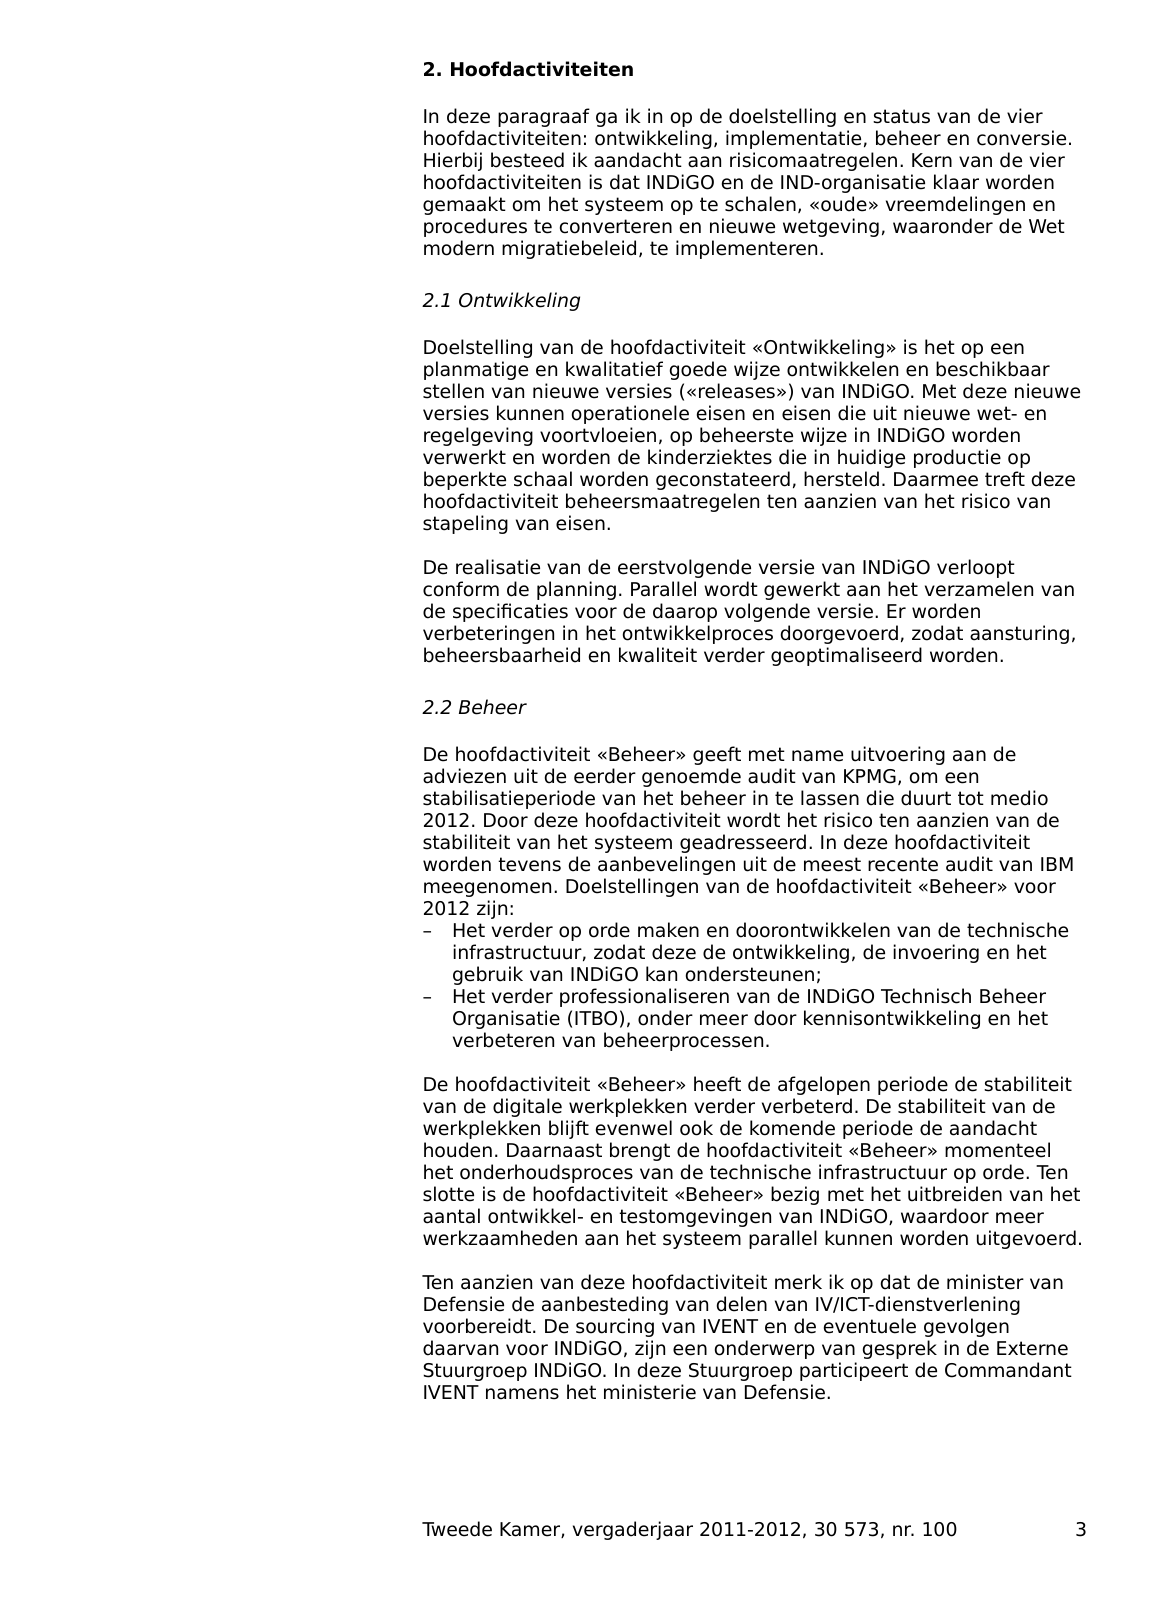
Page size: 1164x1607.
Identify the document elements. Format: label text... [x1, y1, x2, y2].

text Ten aanzien van deze hoofdactiviteit merk ik op dat de minister van Defensie de aanbesteding van delen van IV/ICT-dienstverlening voorbereidt. De sourcing van IVENT en de eventuele gevolgen daarvan voor INDiGO, zijn een onderwerp van gesprek in de Externe Stuurgroep INDiGO. In deze Stuurgroep participeert de Commandant IVENT namens het ministerie van Defensie. [422, 1272, 1087, 1403]
subtitle 2.1 Ontwikkeling [422, 290, 1087, 312]
text De hoofdactiviteit «Beheer» heeft de afgelopen periode de stabiliteit van de digitale werkplekken verder verbeterd. De stabiliteit van de werkplekken blijft evenwel ook de komende periode de aandacht houden. Daarnaast brengt de hoofdactiviteit «Beheer» momenteel het onderhoudsproces van de technische infrastructuur op orde. Ten slotte is de hoofdactiviteit «Beheer» bezig met het uitbreiden van het aantal ontwikkel- en testomgevingen van INDiGO, waardoor meer werkzaamheden aan het systeem parallel kunnen worden uitgevoerd. [422, 1074, 1087, 1249]
text De realisatie van de eerstvolgende versie van INDiGO verloopt conform de planning. Parallel wordt gewerkt aan het verzamelen van de specificaties voor de daarop volgende versie. Er worden verbeteringen in het ontwikkelproces doorgevoerd, zodat aansturing, beheersbaarheid en kwaliteit verder geoptimaliseerd worden. [422, 557, 1087, 667]
text Doelstelling van de hoofdactiviteit «Ontwikkeling» is het op een planmatige en kwalitatief goede wijze ontwikkelen en beschikbaar stellen van nieuwe versies («releases») van INDiGO. Met deze nieuwe versies kunnen operationele eisen en eisen die uit nieuwe wet- en regelgeving voortvloeien, op beheerste wijze in INDiGO worden verwerkt en worden de kinderziektes die in huidige productie op beperkte schaal worden geconstateerd, hersteld. Daarmee treft deze hoofdactiviteit beheersmaatregelen ten aanzien van het risico van stapeling van eisen. [422, 337, 1087, 535]
text – Het verder professionaliseren van de INDiGO Technisch Beheer Organisatie (ITBO), onder meer door kennisontwikkeling en het verbeteren van beheerprocessen. [422, 986, 1087, 1051]
text In deze paragraaf ga ik in op de doelstelling en status van de vier hoofdactiviteiten: ontwikkeling, implementatie, beheer en conversie. Hierbij besteed ik aandacht aan risicomaatregelen. Kern van de vier hoofdactiviteiten is dat INDiGO en de IND-organisatie klaar worden gemaakt om het systeem op te schalen, «oude» vreemdelingen en procedures te converteren en nieuwe wetgeving, waaronder de Wet modern migratiebeleid, te implementeren. [422, 106, 1087, 260]
text – Het verder op orde maken en doorontwikkelen van de technische infrastructuur, zodat deze de ontwikkeling, de invoering en het gebruik van INDiGO kan ondersteunen; [422, 919, 1087, 986]
text De hoofdactiviteit «Beheer» geeft met name uitvoering aan de adviezen uit de eerder genoemde audit van KPMG, om een stabilisatieperiode van het beheer in te lassen die duurt tot medio 2012. Door deze hoofdactiviteit wordt het risico ten aanzien van de stabiliteit van het systeem geadresseerd. In deze hoofdactiviteit worden tevens de aanbevelingen uit de meest recente audit van IBM meegenomen. Doelstellingen van de hoofdactiviteit «Beheer» voor 2012 zijn: [422, 744, 1087, 919]
subtitle 2. Hoofdactiviteiten [422, 59, 1087, 81]
subtitle 2.2 Beheer [422, 697, 1087, 719]
